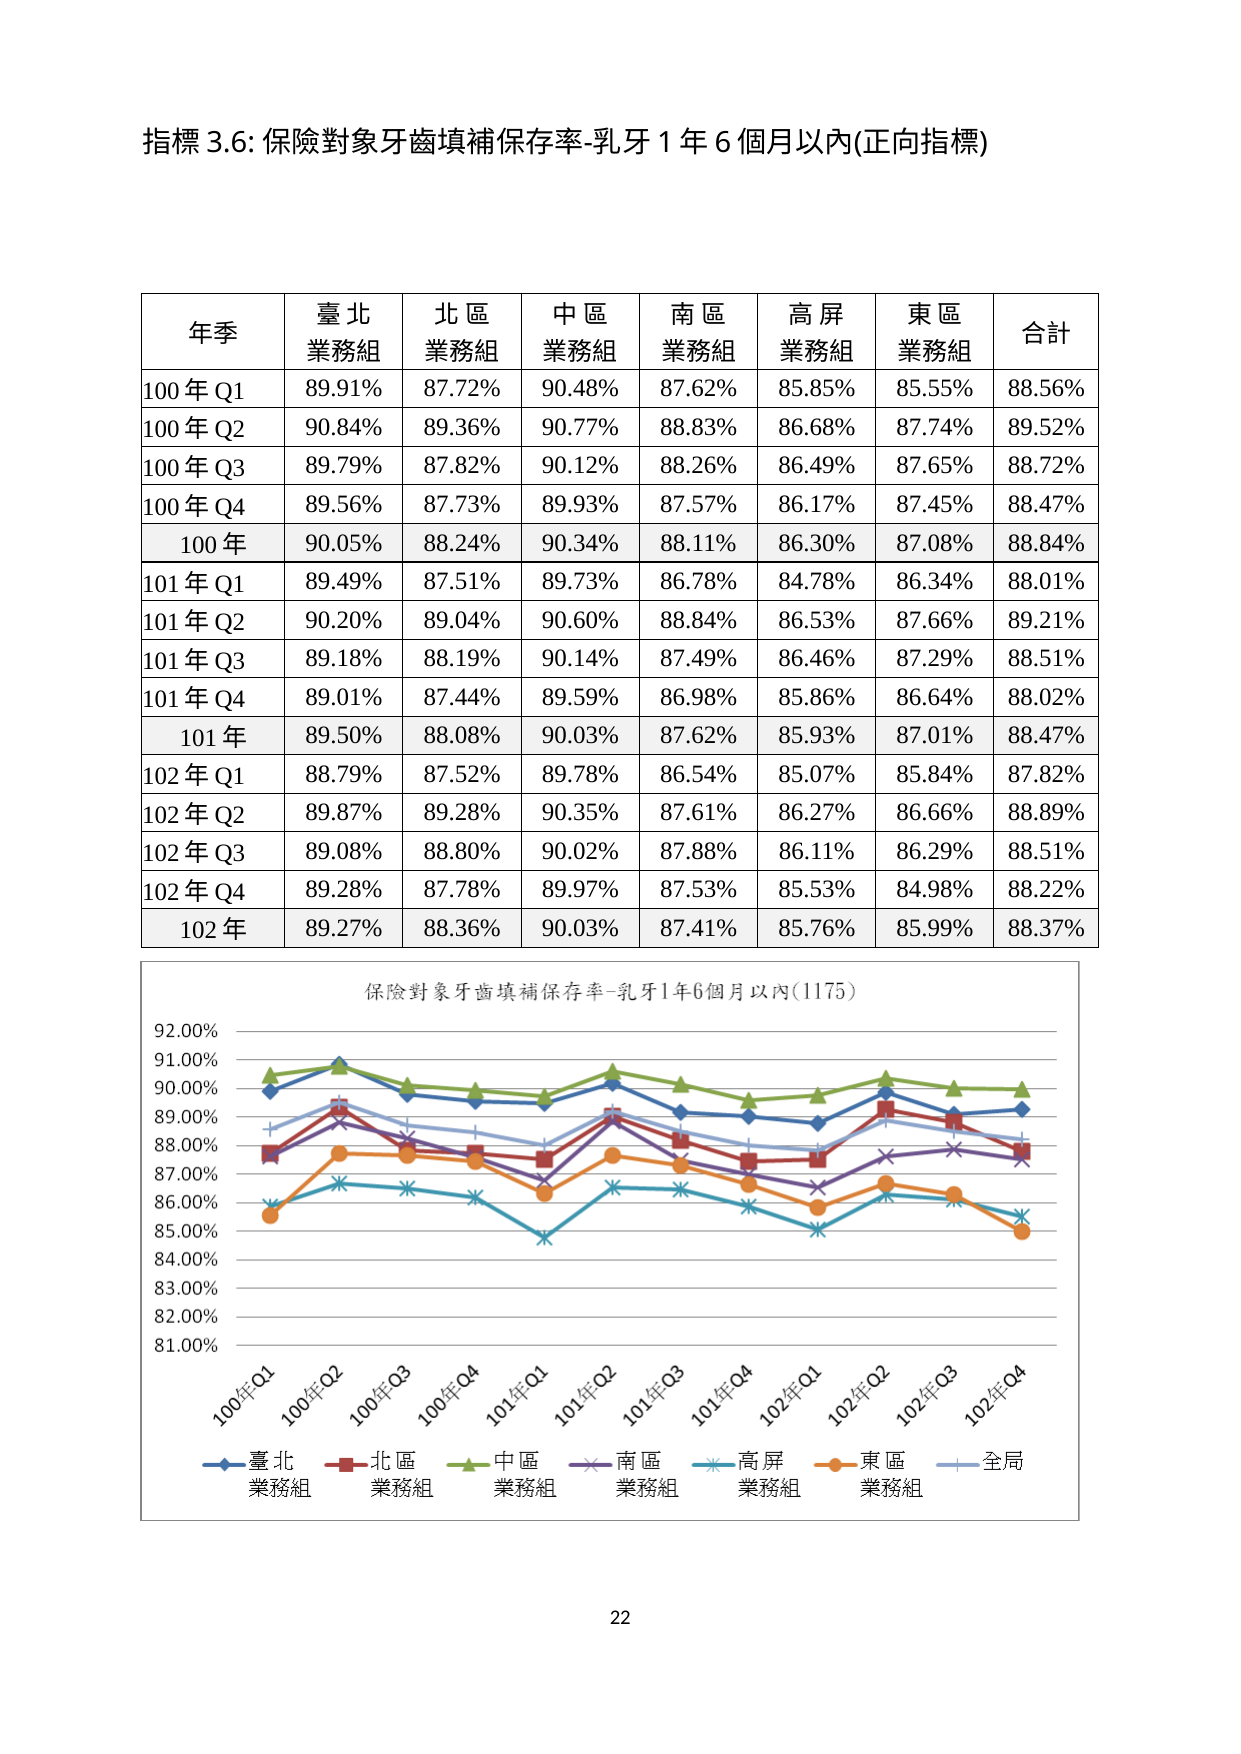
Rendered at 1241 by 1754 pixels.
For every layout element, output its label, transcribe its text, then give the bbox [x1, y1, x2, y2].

table_cell 88.01% [994, 563, 1098, 600]
table_cell 87.66% [876, 601, 993, 638]
table_cell 86.29% [876, 832, 993, 870]
table_cell 87.49% [640, 640, 757, 677]
table_cell 86.53% [758, 601, 875, 638]
table_cell 88.11% [640, 524, 757, 561]
table_header 指標3.6: 保險對象牙齒填補保存率-乳牙1年6個月以內(正向指標) [142, 103, 1098, 293]
table_cell 89.36% [403, 408, 521, 446]
table_cell 102年Q1 [142, 755, 284, 793]
table_cell 87.82% [403, 447, 521, 484]
table_cell 89.91% [285, 370, 402, 407]
table_cell 88.84% [994, 524, 1098, 561]
table_cell 84.98% [876, 871, 993, 908]
table_cell 90.05% [285, 524, 402, 561]
table_cell 90.02% [522, 832, 639, 870]
table_cell 89.28% [403, 794, 521, 831]
table_cell 88.47% [994, 485, 1098, 523]
table_cell 89.49% [285, 563, 402, 600]
table_cell 88.26% [640, 447, 757, 484]
table_cell 87.57% [640, 485, 757, 523]
table_cell 86.54% [640, 755, 757, 793]
table_cell 88.19% [403, 640, 521, 677]
table_cell 100年 [142, 524, 284, 561]
table_cell 86.49% [758, 447, 875, 484]
table_cell 88.89% [994, 794, 1098, 831]
table_cell 86.68% [758, 408, 875, 446]
table_cell 合計 [994, 294, 1098, 369]
table_cell 87.45% [876, 485, 993, 523]
table_cell 89.27% [285, 909, 402, 947]
picture [140, 961, 1080, 1521]
table_cell 89.52% [994, 408, 1098, 446]
table_cell 87.29% [876, 640, 993, 677]
table_cell 87.78% [403, 871, 521, 908]
table_cell 85.76% [758, 909, 875, 947]
table_cell 85.84% [876, 755, 993, 793]
table_cell 89.21% [994, 601, 1098, 638]
table_cell 年季 [142, 294, 284, 369]
table_cell 102年Q2 [142, 794, 284, 831]
table_cell 89.79% [285, 447, 402, 484]
table_cell 86.11% [758, 832, 875, 870]
table_cell 88.36% [403, 909, 521, 947]
table_cell 88.22% [994, 871, 1098, 908]
table_cell 89.18% [285, 640, 402, 677]
table_cell 88.56% [994, 370, 1098, 407]
table_cell 88.37% [994, 909, 1098, 947]
table_cell 85.99% [876, 909, 993, 947]
table_cell 90.84% [285, 408, 402, 446]
table_cell 87.41% [640, 909, 757, 947]
table_cell 88.02% [994, 678, 1098, 716]
table_cell 85.07% [758, 755, 875, 793]
table_cell 89.78% [522, 755, 639, 793]
table_cell [142, 948, 1098, 1584]
table_cell 89.01% [285, 678, 402, 716]
table_cell 86.27% [758, 794, 875, 831]
table_cell 86.98% [640, 678, 757, 716]
table_cell 85.55% [876, 370, 993, 407]
table_cell 90.60% [522, 601, 639, 638]
table_cell 90.14% [522, 640, 639, 677]
table_cell 87.01% [876, 717, 993, 754]
table_cell 101年 [142, 717, 284, 754]
table_cell 87.74% [876, 408, 993, 446]
table_cell 100年Q3 [142, 447, 284, 484]
table_cell 87.73% [403, 485, 521, 523]
table_cell 102年Q4 [142, 871, 284, 908]
table_cell 90.20% [285, 601, 402, 638]
table_cell 87.51% [403, 563, 521, 600]
table_cell 90.03% [522, 909, 639, 947]
table_cell 89.87% [285, 794, 402, 831]
table_cell 89.08% [285, 832, 402, 870]
table_cell 南 區 業務組 [640, 294, 757, 369]
table_cell 100年Q2 [142, 408, 284, 446]
table_cell 87.52% [403, 755, 521, 793]
table_cell 89.93% [522, 485, 639, 523]
table_cell 86.17% [758, 485, 875, 523]
table_cell 101年Q1 [142, 563, 284, 600]
table_cell 88.72% [994, 447, 1098, 484]
table_cell 89.50% [285, 717, 402, 754]
table_cell 87.62% [640, 717, 757, 754]
table_cell 102年 [142, 909, 284, 947]
table_cell 88.84% [640, 601, 757, 638]
table_cell 101年Q2 [142, 601, 284, 638]
table_cell 88.08% [403, 717, 521, 754]
table_cell 88.79% [285, 755, 402, 793]
table_cell 87.72% [403, 370, 521, 407]
table_cell 89.56% [285, 485, 402, 523]
table_cell 84.78% [758, 563, 875, 600]
table_cell 85.86% [758, 678, 875, 716]
table_cell 88.80% [403, 832, 521, 870]
table_cell 90.12% [522, 447, 639, 484]
table_cell 90.77% [522, 408, 639, 446]
table_cell 87.65% [876, 447, 993, 484]
table_cell 88.51% [994, 832, 1098, 870]
table_cell 87.88% [640, 832, 757, 870]
table_cell 87.82% [994, 755, 1098, 793]
table_cell 87.61% [640, 794, 757, 831]
table_cell 高 屏 業務組 [758, 294, 875, 369]
table_cell 87.53% [640, 871, 757, 908]
table_cell 86.30% [758, 524, 875, 561]
table_cell 90.35% [522, 794, 639, 831]
table_cell 86.78% [640, 563, 757, 600]
table_cell 88.83% [640, 408, 757, 446]
table_cell 86.34% [876, 563, 993, 600]
table_cell 87.62% [640, 370, 757, 407]
table_cell 100年Q4 [142, 485, 284, 523]
table_cell 88.51% [994, 640, 1098, 677]
table_cell 85.93% [758, 717, 875, 754]
table_cell 86.46% [758, 640, 875, 677]
table_cell 90.03% [522, 717, 639, 754]
table_cell 北 區 業務組 [403, 294, 521, 369]
table_cell 90.34% [522, 524, 639, 561]
table_cell 85.53% [758, 871, 875, 908]
table_cell 臺 北 業務組 [285, 294, 402, 369]
table_cell 89.97% [522, 871, 639, 908]
table_cell 中 區 業務組 [522, 294, 639, 369]
table_cell 89.73% [522, 563, 639, 600]
table_cell 87.44% [403, 678, 521, 716]
table_cell 88.47% [994, 717, 1098, 754]
table_cell 東 區 業務組 [876, 294, 993, 369]
table_cell 88.24% [403, 524, 521, 561]
table_cell 90.48% [522, 370, 639, 407]
table_cell 89.59% [522, 678, 639, 716]
table_cell 86.66% [876, 794, 993, 831]
table_cell 87.08% [876, 524, 993, 561]
table_cell 101年Q3 [142, 640, 284, 677]
table_cell 89.04% [403, 601, 521, 638]
table_cell 102年Q3 [142, 832, 284, 870]
table_cell 101年Q4 [142, 678, 284, 716]
table_cell 85.85% [758, 370, 875, 407]
table_cell 100年Q1 [142, 370, 284, 407]
table_cell 86.64% [876, 678, 993, 716]
table_cell 89.28% [285, 871, 402, 908]
